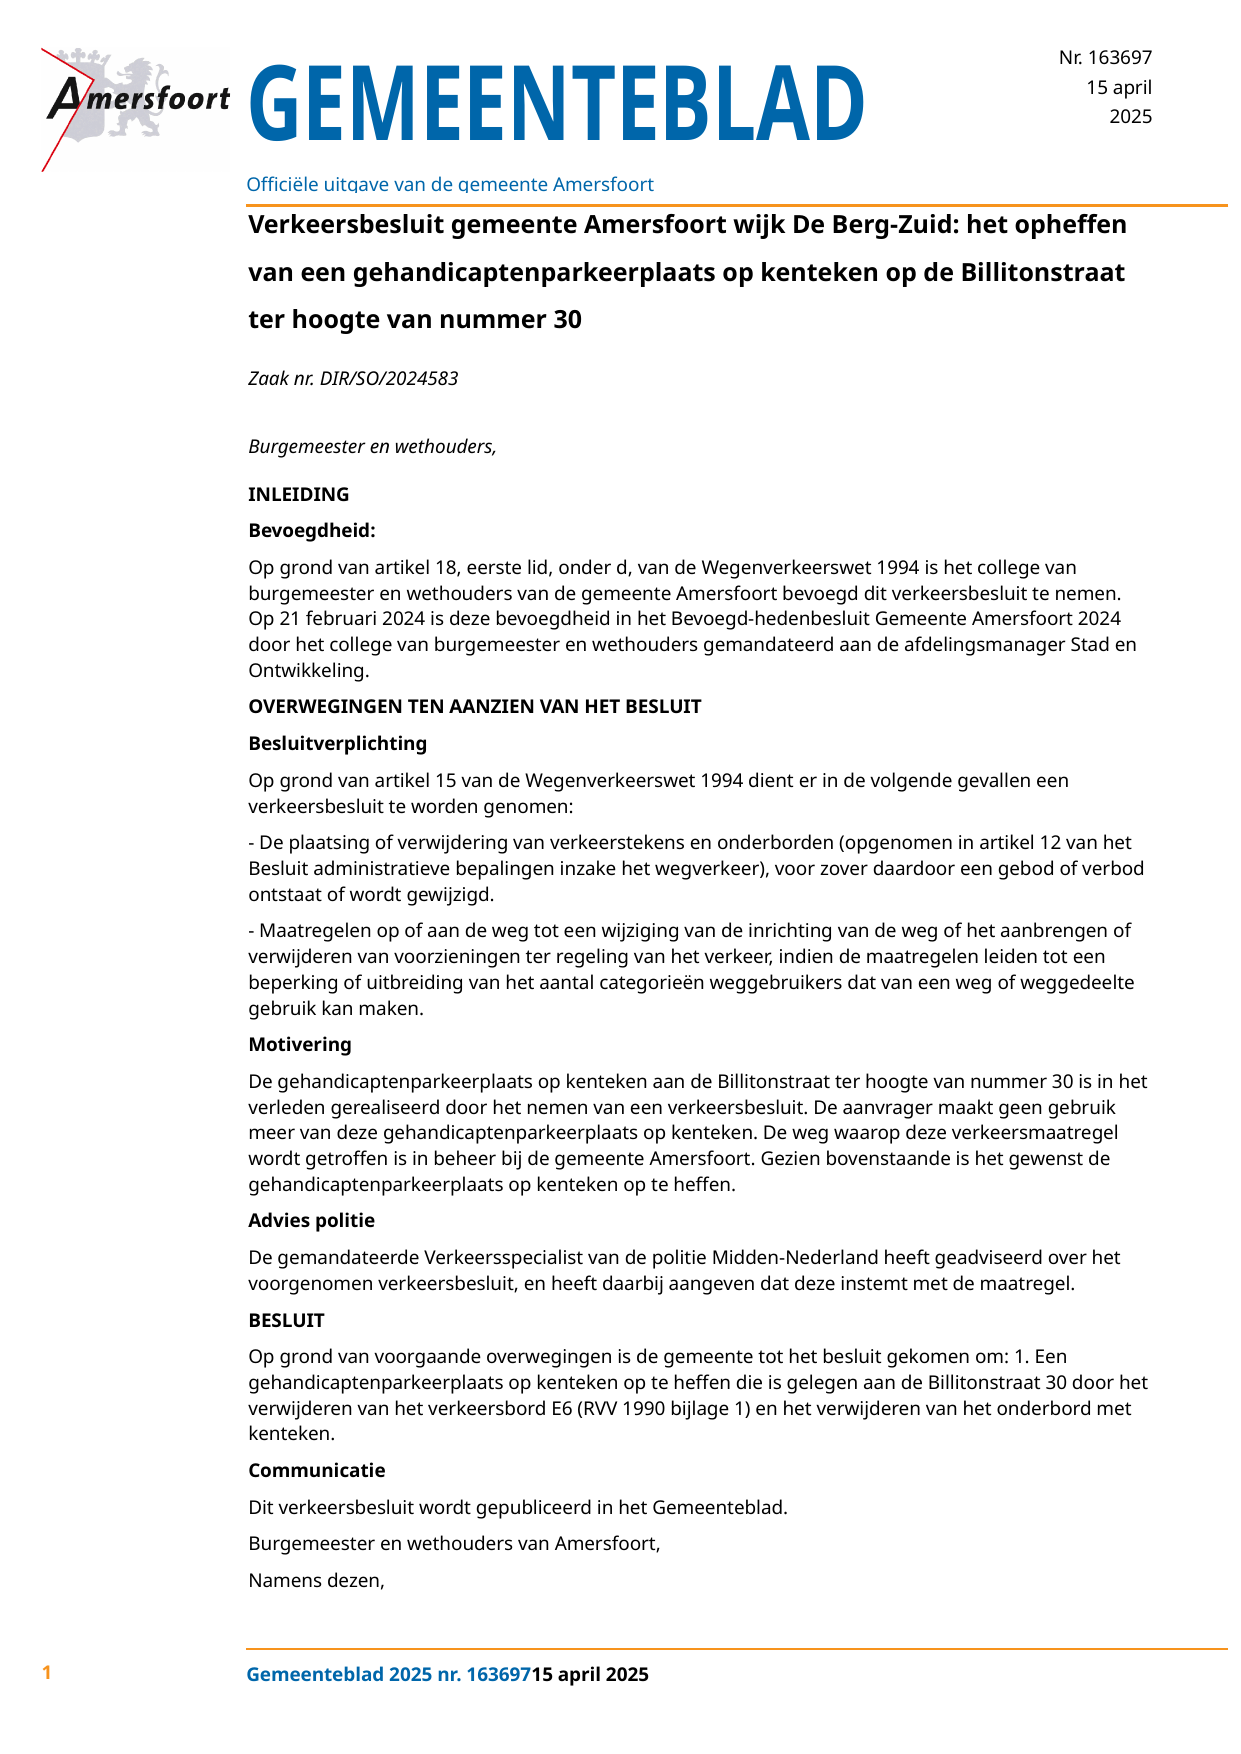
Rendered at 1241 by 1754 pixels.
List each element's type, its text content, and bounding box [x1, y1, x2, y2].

text Namens dezen, [248, 1567, 1152, 1593]
text Besluitverplichting [248, 730, 1152, 756]
text Burgemeester en wethouders, [248, 433, 1152, 459]
text - Maatregelen op of aan de weg tot een wijziging van de inrichting van de weg of het aanbrengen of verwijderen van voorzieningen ter regeling van het verkeer, indien de maatregelen leiden tot een beperking of uitbreiding van het aantal categorieën weggebruikers dat van een weg of weggedeelte gebruik kan maken. [248, 918, 1152, 1021]
text Motivering [248, 1031, 1152, 1057]
text BESLUIT [248, 1307, 1152, 1332]
text Bevoegdheid: [248, 517, 1152, 543]
text INLEIDING [248, 481, 1152, 507]
text Op grond van voorgaande overwegingen is de gemeente tot het besluit gekomen om: 1. Een gehandicaptenparkeerplaats op kenteken op te heffen die is gelegen aan de Billitonstraat 30 door het verwijderen van het verkeersbord E6 (RVV 1990 bijlage 1) en het verwijderen van het onderbord met kenteken. [248, 1343, 1152, 1446]
text Dit verkeersbesluit wordt gepubliceerd in het Gemeenteblad. [248, 1494, 1152, 1520]
text Op grond van artikel 18, eerste lid, onder d, van de Wegenverkeerswet 1994 is het college van burgemeester en wethouders van de gemeente Amersfoort bevoegd dit verkeersbesluit te nemen. Op 21 februari 2024 is deze bevoegdheid in het Bevoegd-hedenbesluit Gemeente Amersfoort 2024 door het college van burgemeester en wethouders gemandateerd aan de afdelingsmanager Stad en Ontwikkeling. [248, 554, 1152, 683]
text OVERWEGINGEN TEN AANZIEN VAN HET BESLUIT [248, 694, 1152, 719]
text Op grond van artikel 15 van de Wegenverkeerswet 1994 dient er in de volgende gevallen een verkeersbesluit te worden genomen: [248, 767, 1152, 818]
text Communicatie [248, 1457, 1152, 1483]
text De gemandateerde Verkeersspecialist van de politie Midden-Nederland heeft geadviseerd over het voorgenomen verkeersbesluit, en heeft daarbij aangeven dat deze instemt met de maatregel. [248, 1244, 1152, 1296]
text Verkeersbesluit gemeente Amersfoort wijk De Berg-Zuid: het opheffen van een gehandicaptenparkeerplaats op kenteken op de Billitonstraat ter hoogte van nummer 30 [248, 207, 1152, 336]
text Zaak nr. DIR/SO/2024583 [248, 366, 1152, 391]
picture [41, 47, 231, 172]
text De gehandicaptenparkeerplaats op kenteken aan de Billitonstraat ter hoogte van nummer 30 is in het verleden gerealiseerd door het nemen van een verkeersbesluit. De aanvrager maakt geen gebruik meer van deze gehandicaptenparkeerplaats op kenteken. De weg waarop deze verkeersmaatregel wordt getroffen is in beheer bij de gemeente Amersfoort. Gezien bovenstaande is het gewenst de gehandicaptenparkeerplaats op kenteken op te heffen. [248, 1068, 1152, 1197]
text Advies politie [248, 1208, 1152, 1233]
text Burgemeester en wethouders van Amersfoort, [248, 1531, 1152, 1556]
text - De plaatsing of verwijdering van verkeerstekens en onderborden (opgenomen in artikel 12 van het Besluit administratieve bepalingen inzake het wegverkeer), voor zover daardoor een gebod of verbod ontstaat of wordt gewijzigd. [248, 829, 1152, 907]
